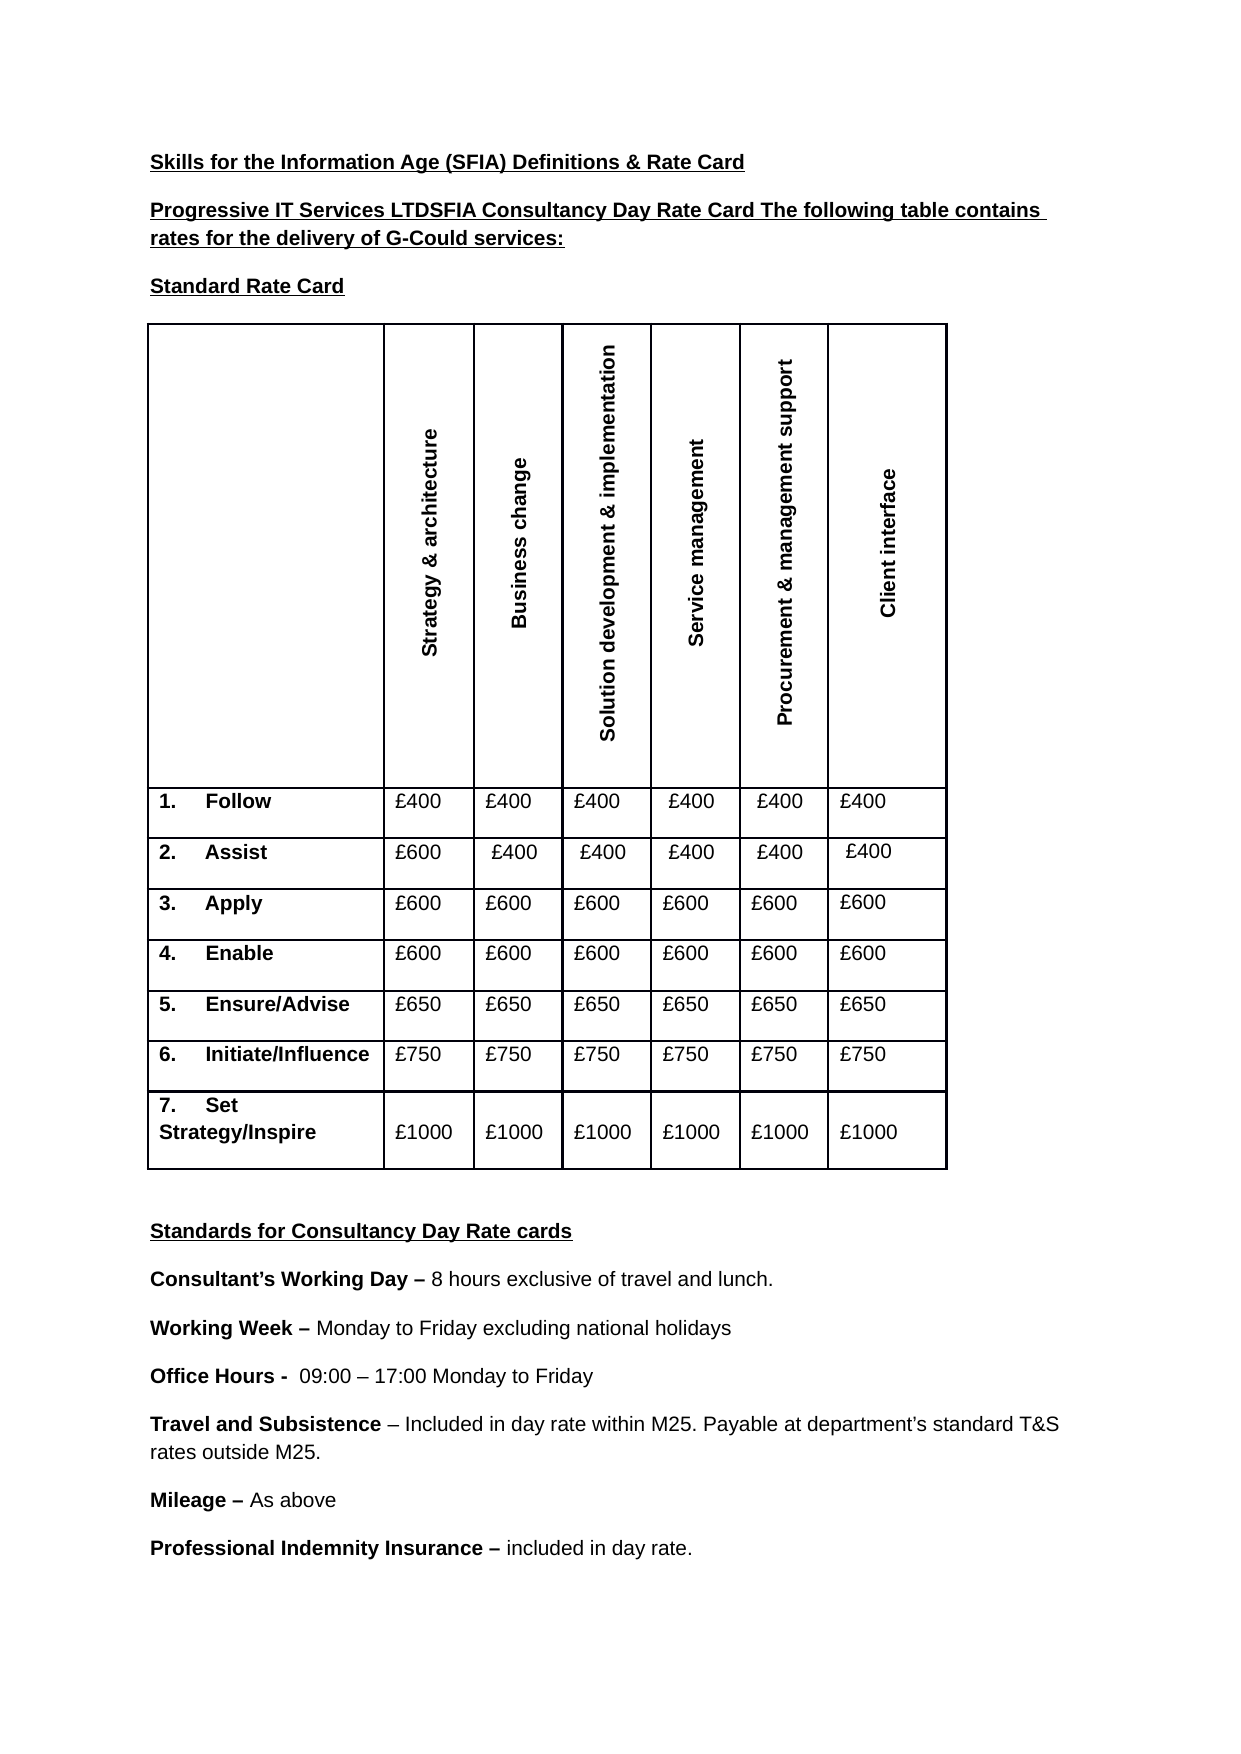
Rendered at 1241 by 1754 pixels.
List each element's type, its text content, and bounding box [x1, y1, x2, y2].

table_cell £1000 [652, 1093, 739, 1168]
table_cell £750 [652, 1042, 739, 1090]
table_cell £650 [475, 992, 561, 1040]
table_cell 3. Apply [149, 890, 383, 939]
text Mileage – As above [150, 1488, 1090, 1512]
table_cell £600 [652, 941, 739, 989]
table_cell £400 [741, 789, 827, 837]
table_header Solution development & implementation [564, 325, 650, 787]
table_cell £650 [741, 992, 827, 1040]
table_cell £400 [564, 789, 650, 837]
table_cell £400 [741, 839, 827, 888]
table_cell 6. Initiate/Influence [149, 1042, 383, 1090]
table_cell £600 [829, 941, 945, 989]
table_header Client interface [829, 325, 945, 787]
table_cell £400 [652, 839, 739, 888]
table_cell £400 [829, 789, 945, 837]
text Progressive IT Services LTDSFIA Consultancy Day Rate Card The following table contains rates for the delivery of G-Could services: [150, 198, 1090, 250]
table_cell £600 [741, 890, 827, 939]
text Standards for Consultancy Day Rate cards [150, 1219, 1090, 1243]
table_cell £1000 [475, 1093, 561, 1168]
text Travel and Subsistence – Included in day rate within M25. Payable at department’s standard T&S rates outside M25. [150, 1412, 1090, 1463]
table_cell £750 [475, 1042, 561, 1090]
table_cell £400 [475, 789, 561, 837]
table_cell £750 [385, 1042, 473, 1090]
table_header Procurement & management support [741, 325, 827, 787]
table_cell £600 [475, 941, 561, 989]
table_cell £650 [829, 992, 945, 1040]
table_cell £600 [829, 890, 945, 939]
text Consultant’s Working Day – 8 hours exclusive of travel and lunch. [150, 1267, 1090, 1291]
table_cell 4. Enable [149, 941, 383, 989]
table_cell £1000 [564, 1093, 650, 1168]
text Office Hours - 09:00 – 17:00 Monday to Friday [150, 1364, 1090, 1388]
table_header Strategy & architecture [385, 325, 473, 787]
table_cell £600 [385, 890, 473, 939]
table_cell £750 [564, 1042, 650, 1090]
table_cell £400 [475, 839, 561, 888]
table_header [149, 325, 383, 787]
table_header Business change [475, 325, 561, 787]
text Standard Rate Card [150, 274, 1090, 298]
table_cell £600 [475, 890, 561, 939]
table_cell £750 [741, 1042, 827, 1090]
table_cell 2. Assist [149, 839, 383, 888]
text Skills for the Information Age (SFIA) Definitions & Rate Card [150, 150, 1090, 174]
text Working Week – Monday to Friday excluding national holidays [150, 1315, 1090, 1339]
table_cell £1000 [829, 1093, 945, 1168]
table_header Service management [652, 325, 739, 787]
table_cell £650 [385, 992, 473, 1040]
table_cell £400 [385, 789, 473, 837]
table_cell £650 [564, 992, 650, 1040]
table_cell 7. Set Strategy/Inspire [149, 1093, 383, 1168]
table_cell £600 [741, 941, 827, 989]
table_cell £600 [652, 890, 739, 939]
table_cell £400 [652, 789, 739, 837]
table_cell 1. Follow [149, 789, 383, 837]
table_cell £600 [385, 839, 473, 888]
table_cell £400 [829, 839, 945, 888]
table_cell £400 [564, 839, 650, 888]
text Professional Indemnity Insurance – included in day rate. [150, 1536, 1090, 1560]
table_cell £650 [652, 992, 739, 1040]
table_cell £750 [829, 1042, 945, 1090]
table_cell £600 [385, 941, 473, 989]
table_cell 5. Ensure/Advise [149, 992, 383, 1040]
table_cell £1000 [385, 1093, 473, 1168]
table_cell £1000 [741, 1093, 827, 1168]
table_cell £600 [564, 941, 650, 989]
table_cell £600 [564, 890, 650, 939]
